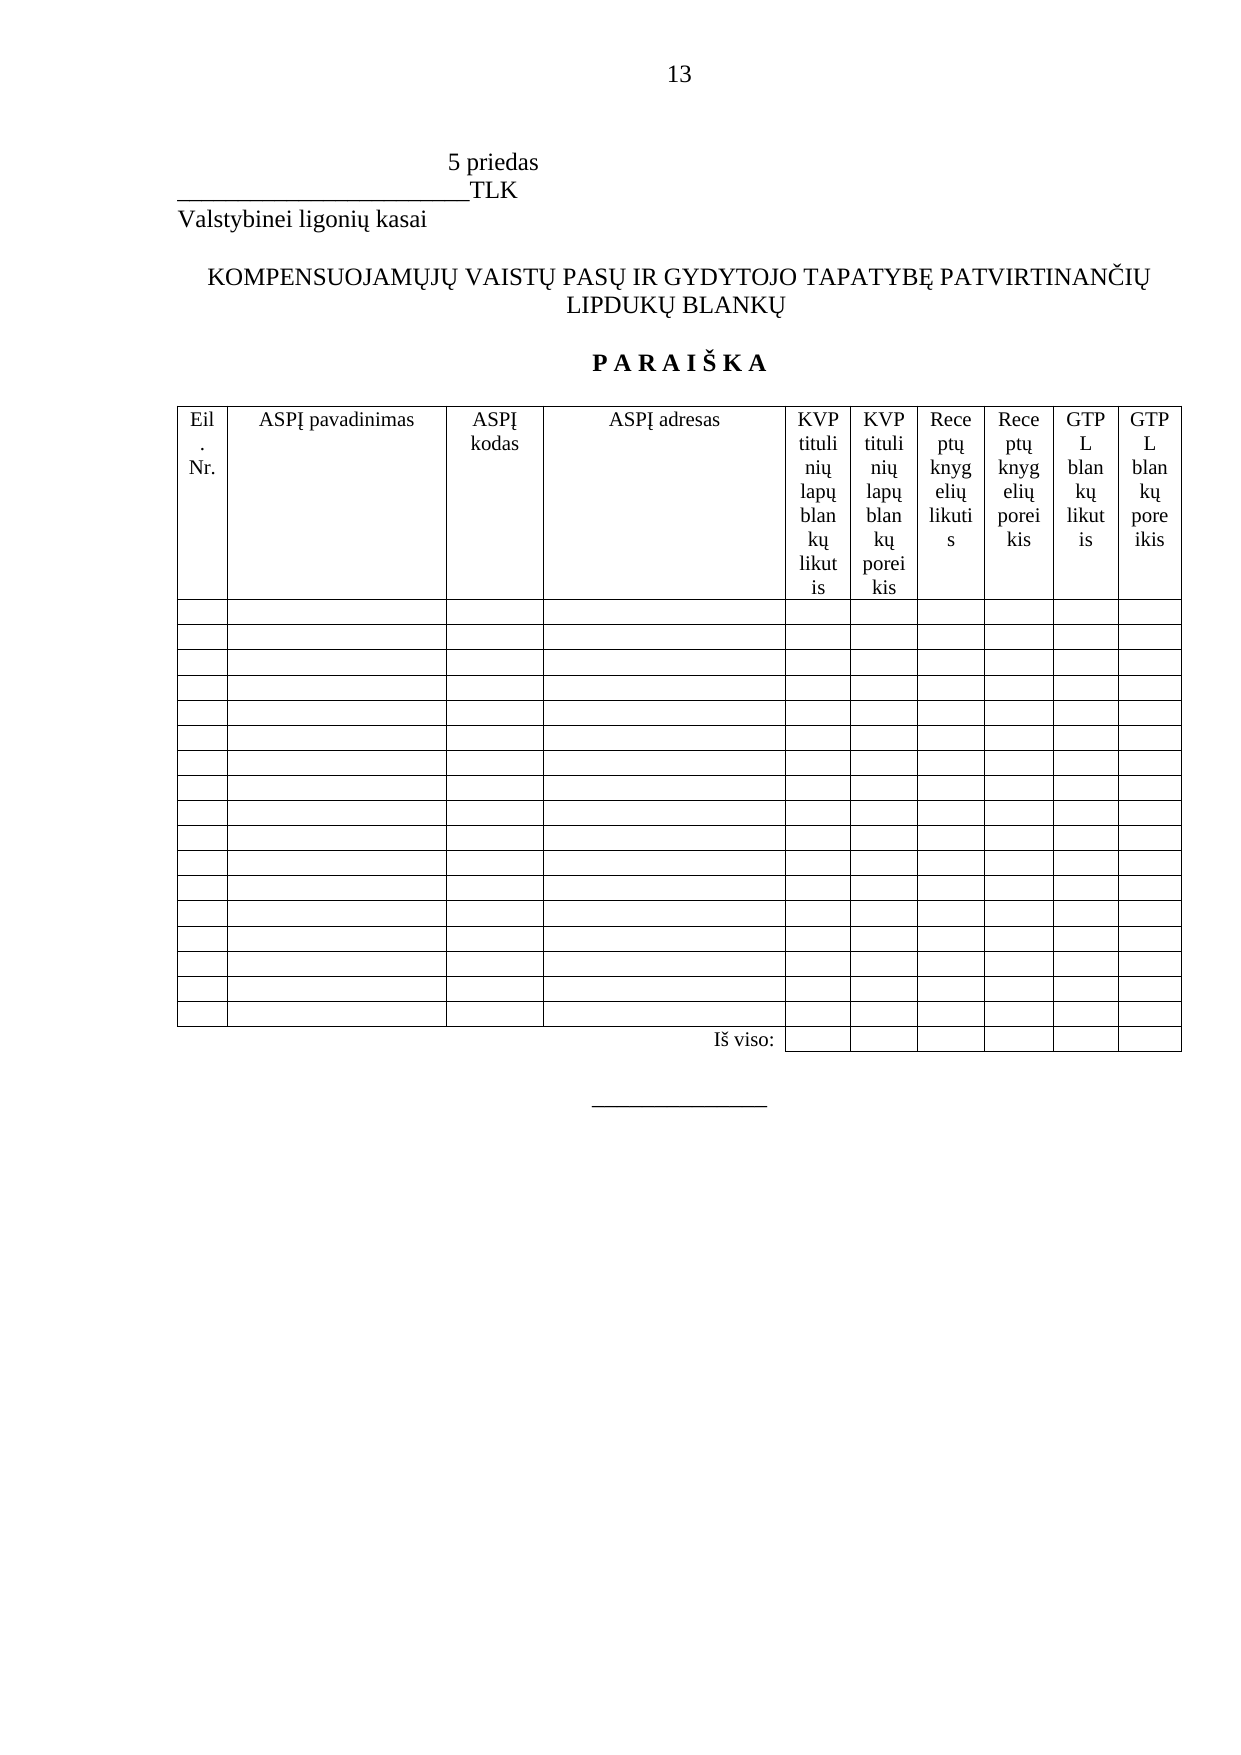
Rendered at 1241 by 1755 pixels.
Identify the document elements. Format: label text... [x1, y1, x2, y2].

table_cell [228, 952, 446, 976]
table_cell [918, 600, 984, 624]
table_cell [1054, 901, 1118, 926]
table_cell [786, 851, 850, 875]
table_cell [1054, 1027, 1118, 1051]
table_cell [178, 952, 227, 976]
table_cell [447, 977, 543, 1001]
table_cell [1119, 901, 1181, 926]
table_cell [985, 776, 1053, 800]
table_cell [544, 701, 785, 725]
table_cell [985, 676, 1053, 699]
table_cell [1119, 952, 1181, 976]
table_cell [1054, 1002, 1118, 1026]
table_cell [985, 927, 1053, 951]
table_cell [1119, 801, 1181, 825]
table_cell [544, 625, 785, 649]
table_cell [178, 901, 227, 926]
table_header Receptų knygelių likutis [918, 407, 984, 599]
table_cell [1054, 701, 1118, 725]
table_cell [786, 776, 850, 800]
table_cell [851, 826, 917, 850]
table_cell [918, 876, 984, 900]
table_cell [1054, 726, 1118, 750]
table_cell [447, 1002, 543, 1026]
table_cell [227, 1027, 446, 1051]
table_header Receptų knygelių poreikis [985, 407, 1053, 599]
table_cell [178, 726, 227, 750]
table_header ASPĮ kodas [447, 407, 543, 599]
table_cell [228, 977, 446, 1001]
table_cell [851, 927, 917, 951]
table_cell [851, 701, 917, 725]
table_cell [851, 876, 917, 900]
table_cell [985, 751, 1053, 775]
table_cell [786, 826, 850, 850]
table_cell [1119, 876, 1181, 900]
table_cell [447, 625, 543, 649]
table_cell [228, 625, 446, 649]
table_cell [985, 726, 1053, 750]
table_cell [447, 600, 543, 624]
table_cell [544, 776, 785, 800]
table_cell [178, 751, 227, 775]
table_cell [985, 600, 1053, 624]
table_cell [544, 676, 785, 699]
table_cell [178, 600, 227, 624]
table_cell [1119, 1002, 1181, 1026]
table_cell [228, 776, 446, 800]
table_cell [447, 650, 543, 674]
table_cell [1119, 676, 1181, 699]
table_cell [918, 726, 984, 750]
table_cell [447, 901, 543, 926]
table_cell [1054, 826, 1118, 850]
table_cell [178, 927, 227, 951]
table_cell [786, 676, 850, 699]
table_cell [544, 1002, 785, 1026]
table_cell [228, 826, 446, 850]
table_cell [544, 751, 785, 775]
table_cell [786, 977, 850, 1001]
text KOMPENSUOJAMŲJŲ VAISTŲ PASŲ IR GYDYTOJO TAPATYBĘ PATVIRTINANČIŲ LIPDUKŲ BLANKŲ [177, 262, 1181, 319]
table_cell [447, 676, 543, 699]
table_cell [918, 977, 984, 1001]
table_cell [918, 650, 984, 674]
table_cell [1119, 726, 1181, 750]
table_cell [985, 952, 1053, 976]
table_cell [544, 826, 785, 850]
table_header KVP titulinių lapų blankų likutis [786, 407, 850, 599]
table_cell [1054, 801, 1118, 825]
table_cell [985, 625, 1053, 649]
table_cell [1054, 977, 1118, 1001]
table_cell [447, 701, 543, 725]
table_cell [544, 927, 785, 951]
table_cell [918, 676, 984, 699]
table_cell [544, 851, 785, 875]
table_cell [1119, 826, 1181, 850]
table_cell [1054, 927, 1118, 951]
table_cell [786, 600, 850, 624]
table_cell [786, 876, 850, 900]
table_cell [1119, 1027, 1181, 1051]
table_cell [985, 826, 1053, 850]
table_cell [786, 927, 850, 951]
table_cell [851, 977, 917, 1001]
table_header ASPĮ adresas [544, 407, 785, 599]
table_cell [178, 701, 227, 725]
table_cell [918, 1027, 984, 1051]
table_cell [985, 876, 1053, 900]
table_header GTPL blankų likutis [1054, 407, 1118, 599]
table_cell [228, 751, 446, 775]
table_cell [985, 650, 1053, 674]
table_cell [985, 801, 1053, 825]
table_cell [851, 650, 917, 674]
table_header KVP titulinių lapų blankų poreikis [851, 407, 917, 599]
table_cell [918, 927, 984, 951]
table_cell [178, 801, 227, 825]
table_cell [1119, 650, 1181, 674]
table_cell [985, 901, 1053, 926]
table_cell [228, 851, 446, 875]
table_cell Iš viso: [543, 1027, 785, 1051]
table_cell [178, 851, 227, 875]
table_cell [851, 676, 917, 699]
table_cell [918, 952, 984, 976]
table_cell [1119, 701, 1181, 725]
table_cell [544, 801, 785, 825]
table_cell [918, 901, 984, 926]
table_cell [1119, 776, 1181, 800]
text 5 priedas [177, 118, 1181, 176]
table_cell [985, 851, 1053, 875]
table_cell [1054, 676, 1118, 699]
table_cell [851, 952, 917, 976]
table_cell [786, 701, 850, 725]
table_cell [177, 1027, 227, 1051]
table_cell [786, 751, 850, 775]
table_cell [1119, 927, 1181, 951]
table_cell [1054, 952, 1118, 976]
table_cell [544, 901, 785, 926]
table_cell [1054, 751, 1118, 775]
table_cell [918, 776, 984, 800]
table_cell [178, 826, 227, 850]
table_cell [1054, 776, 1118, 800]
table_cell [1054, 851, 1118, 875]
table_cell [544, 726, 785, 750]
table_cell [1054, 876, 1118, 900]
table_cell [1119, 625, 1181, 649]
table_cell [851, 901, 917, 926]
table_cell [851, 726, 917, 750]
table_cell [228, 726, 446, 750]
table_cell [447, 927, 543, 951]
table_cell [918, 701, 984, 725]
table_cell [786, 625, 850, 649]
table_cell [918, 1002, 984, 1026]
table_cell [228, 927, 446, 951]
table_cell [178, 876, 227, 900]
table_cell [851, 751, 917, 775]
table_cell [851, 801, 917, 825]
table_cell [447, 851, 543, 875]
table_header Eil. Nr. [178, 407, 227, 599]
table_cell [851, 625, 917, 649]
table_cell [786, 901, 850, 926]
table_cell [918, 826, 984, 850]
table_cell [544, 600, 785, 624]
table_cell [1054, 600, 1118, 624]
table_cell [228, 701, 446, 725]
table_cell [1054, 650, 1118, 674]
table_cell [446, 1027, 543, 1051]
table_cell [447, 726, 543, 750]
table_cell [985, 701, 1053, 725]
table_cell [178, 977, 227, 1001]
table_cell [447, 801, 543, 825]
table_cell [544, 952, 785, 976]
table_cell [918, 801, 984, 825]
table_cell [786, 1002, 850, 1026]
text ______________ [177, 1081, 1181, 1109]
table_cell [1054, 625, 1118, 649]
table_header GTPL blankų poreikis [1119, 407, 1181, 599]
table_cell [228, 901, 446, 926]
table_cell [1119, 751, 1181, 775]
table_cell [178, 625, 227, 649]
table_cell [786, 726, 850, 750]
table_cell [447, 876, 543, 900]
text PARAIŠKA [177, 348, 1181, 377]
table_header ASPĮ pavadinimas [228, 407, 446, 599]
table_cell [851, 851, 917, 875]
table_cell [228, 650, 446, 674]
table_cell [918, 751, 984, 775]
table_cell [1119, 977, 1181, 1001]
table_cell [786, 801, 850, 825]
table_cell [178, 676, 227, 699]
table_cell [851, 1002, 917, 1026]
table_cell [447, 751, 543, 775]
table_cell [447, 826, 543, 850]
text Valstybinei ligonių kasai [177, 204, 1181, 233]
text TLK [177, 176, 1181, 204]
table_cell [1119, 600, 1181, 624]
table_cell [851, 776, 917, 800]
table_cell [228, 600, 446, 624]
table_cell [851, 600, 917, 624]
table_cell [447, 776, 543, 800]
table_cell [786, 1027, 850, 1051]
table_cell [178, 1002, 227, 1026]
table_cell [544, 977, 785, 1001]
table_cell [786, 650, 850, 674]
table_cell [228, 676, 446, 699]
table_cell [985, 1027, 1053, 1051]
table_cell [786, 952, 850, 976]
table_cell [851, 1027, 917, 1051]
table_cell [918, 851, 984, 875]
table_cell [1119, 851, 1181, 875]
table_cell [178, 650, 227, 674]
table_cell [178, 776, 227, 800]
table_cell [985, 1002, 1053, 1026]
table_cell [985, 977, 1053, 1001]
table_cell [544, 650, 785, 674]
table_cell [918, 625, 984, 649]
table_cell [447, 952, 543, 976]
table_cell [544, 876, 785, 900]
table_cell [228, 1002, 446, 1026]
table_cell [228, 876, 446, 900]
table_cell [228, 801, 446, 825]
